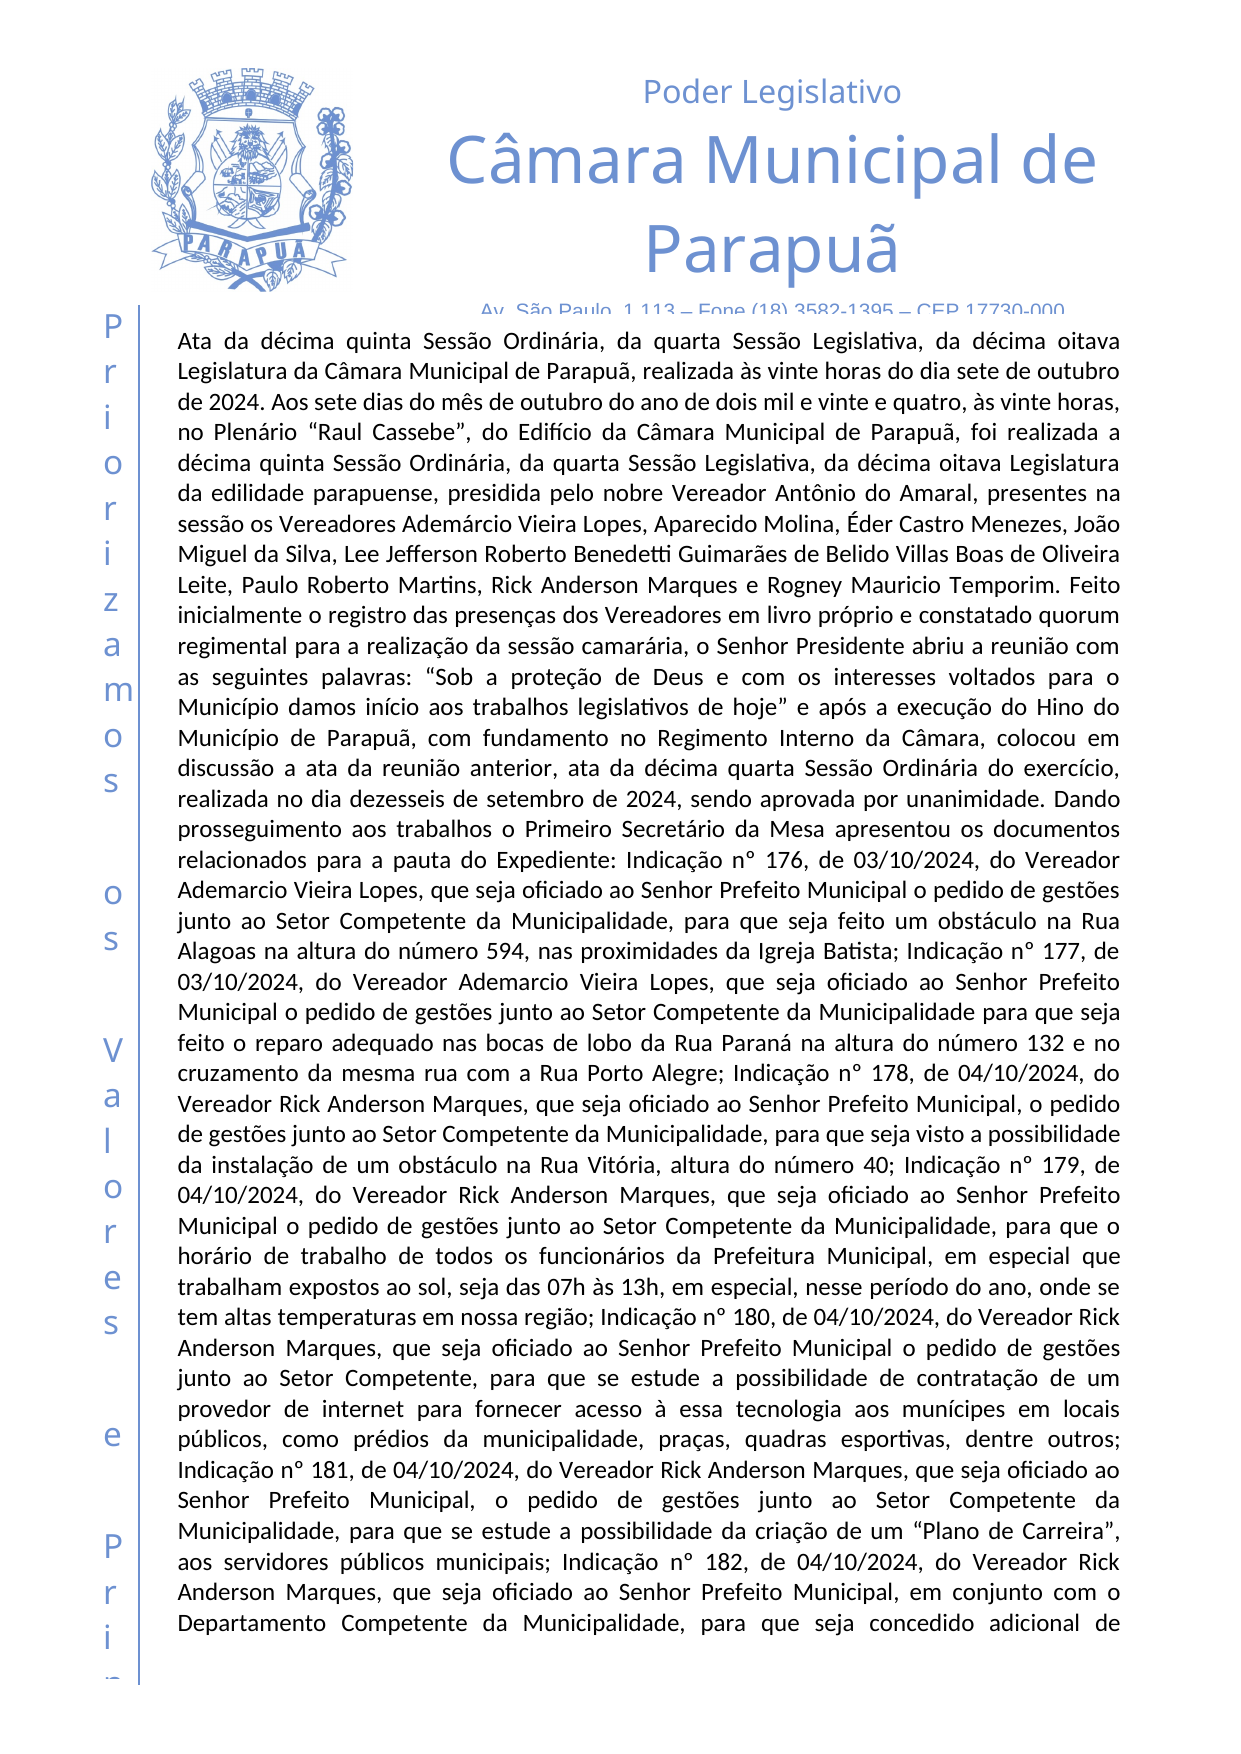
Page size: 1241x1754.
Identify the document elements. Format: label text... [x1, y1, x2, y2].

text Ata da décima quinta Sessão Ordinária, da quarta Sessão Legislativa, da décima oitava Legislatura da Câmara Municipal de Parapuã, realizada às vinte horas do dia sete de outubro de 2024. Aos sete dias do mês de outubro do ano de dois mil e vinte e quatro, às vinte horas, no Plenário “Raul Cassebe”, do Edifício da Câmara Municipal de Parapuã, foi realizada a décima quinta Sessão Ordinária, da quarta Sessão Legislativa, da décima oitava Legislatura da edilidade parapuense, presidida pelo nobre Vereador Antônio do Amaral, presentes na sessão os Vereadores Ademárcio Vieira Lopes, Aparecido Molina, Éder Castro Menezes, João Miguel da Silva, Lee Jefferson Roberto Benedetti Guimarães de Belido Villas Boas de Oliveira Leite, Paulo Roberto Martins, Rick Anderson Marques e Rogney Mauricio Temporim. Feito inicialmente o registro das presenças dos Vereadores em livro próprio e constatado quorum regimental para a realização da sessão camarária, o Senhor Presidente abriu a reunião com as seguintes palavras: “Sob a proteção de Deus e com os interesses voltados para o Município damos início aos trabalhos legislativos de hoje” e após a execução do Hino do Município de Parapuã, com fundamento no Regimento Interno da Câmara, colocou em discussão a ata da reunião anterior, ata da décima quarta Sessão Ordinária do exercício, realizada no dia dezesseis de setembro de 2024, sendo aprovada por unanimidade. Dando prosseguimento aos trabalhos o Primeiro Secretário da Mesa apresentou os documentos relacionados para a pauta do Expediente: Indicação nº 176, de 03/10/2024, do Vereador Ademarcio Vieira Lopes, que seja oficiado ao Senhor Prefeito Municipal o pedido de gestões junto ao Setor Competente da Municipalidade, para que seja feito um obstáculo na Rua Alagoas na altura do número 594, nas proximidades da Igreja Batista; Indicação nº 177, de 03/10/2024, do Vereador Ademarcio Vieira Lopes, que seja oficiado ao Senhor Prefeito Municipal o pedido de gestões junto ao Setor Competente da Municipalidade para que seja feito o reparo adequado nas bocas de lobo da Rua Paraná na altura do número 132 e no cruzamento da mesma rua com a Rua Porto Alegre; Indicação nº 178, de 04/10/2024, do Vereador Rick Anderson Marques, que seja oficiado ao Senhor Prefeito Municipal, o pedido de gestões junto ao Setor Competente da Municipalidade, para que seja visto a possibilidade da instalação de um obstáculo na Rua Vitória, altura do número 40; Indicação nº 179, de 04/10/2024, do Vereador Rick Anderson Marques, que seja oficiado ao Senhor Prefeito Municipal o pedido de gestões junto ao Setor Competente da Municipalidade, para que o horário de trabalho de todos os funcionários da Prefeitura Municipal, em especial que trabalham expostos ao sol, seja das 07h às 13h, em especial, nesse período do ano, onde se tem altas temperaturas em nossa região; Indicação nº 180, de 04/10/2024, do Vereador Rick Anderson Marques, que seja oficiado ao Senhor Prefeito Municipal o pedido de gestões junto ao Setor Competente, para que se estude a possibilidade de contratação de um provedor de internet para fornecer acesso à essa tecnologia aos munícipes em locais públicos, como prédios da municipalidade, praças, quadras esportivas, dentre outros; Indicação nº 181, de 04/10/2024, do Vereador Rick Anderson Marques, que seja oficiado ao Senhor Prefeito Municipal, o pedido de gestões junto ao Setor Competente da Municipalidade, para que se estude a possibilidade da criação de um “Plano de Carreira”, aos servidores públicos municipais; Indicação nº 182, de 04/10/2024, do Vereador Rick Anderson Marques, que seja oficiado ao Senhor Prefeito Municipal, em conjunto com o Departamento Competente da Municipalidade, para que seja concedido adicional de [177, 325, 1122, 1637]
picture [151, 68, 354, 292]
